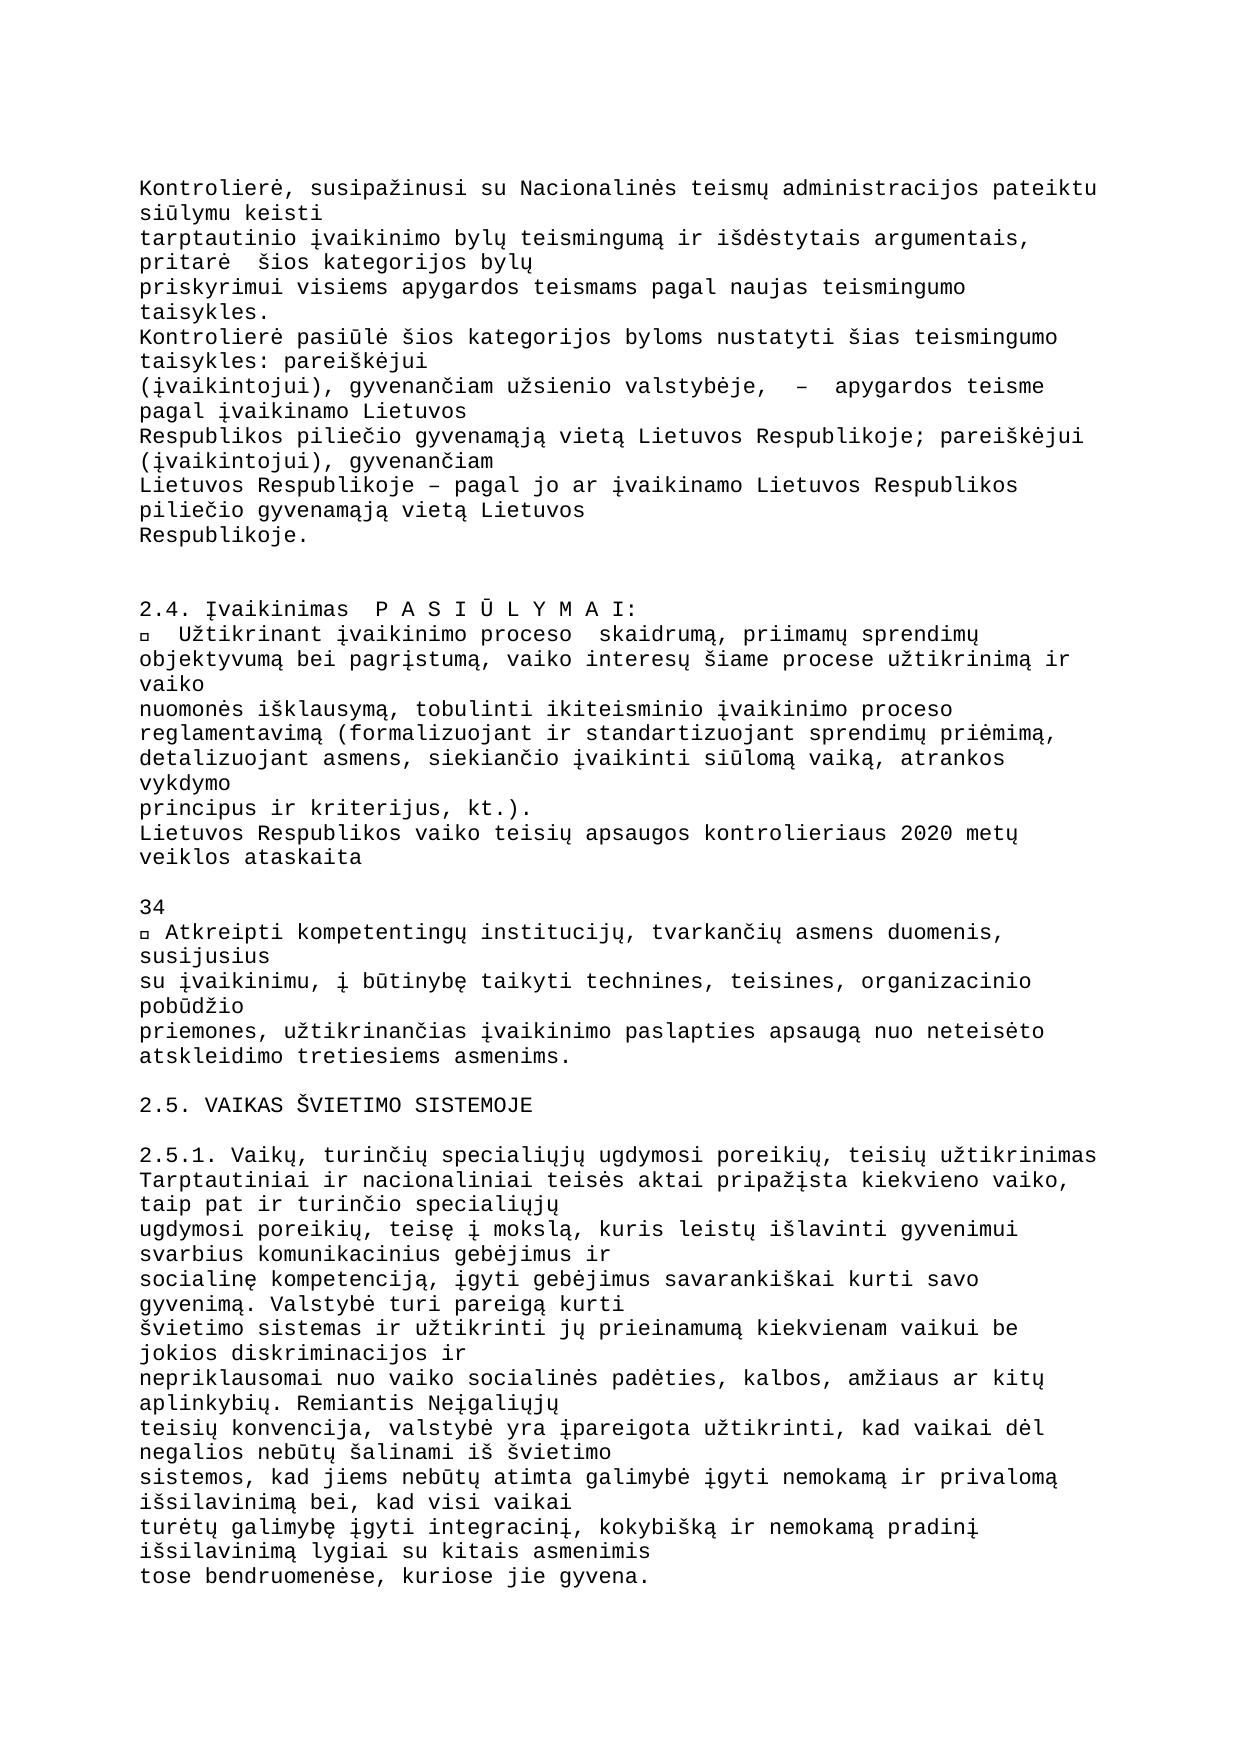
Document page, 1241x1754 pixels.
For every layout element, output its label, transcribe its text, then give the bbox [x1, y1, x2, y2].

text (įvaikintojui), gyvenančiam užsienio valstybėje, – apygardos teisme pagal įvaikinamo Lietuvos [139, 376, 1101, 425]
text su įvaikinimu, į būtinybę taikyti technines, teisines, organizacinio pobūdžio [139, 971, 1101, 1020]
text teisių konvencija, valstybė yra įpareigota užtikrinti, kad vaikai dėl negalios nebūtų šalinami iš švietimo [139, 1417, 1101, 1466]
text Lietuvos Respublikos vaiko teisių apsaugos kontrolieriaus 2020 metų veiklos ataskaita [139, 822, 1101, 871]
text ugdymosi poreikių, teisę į mokslą, kuris leistų išlavinti gyvenimui svarbius komunikacinius gebėjimus ir [139, 1218, 1101, 1268]
text 2.4. Įvaikinimas P A S I Ū L Y M A I: [139, 599, 1101, 623]
text 2.5. VAIKAS ŠVIETIMO SISTEMOJE [139, 1094, 1101, 1119]
text priemones, užtikrinančias įvaikinimo paslapties apsaugą nuo neteisėto [139, 1020, 1101, 1045]
text Tarptautiniai ir nacionaliniai teisės aktai pripažįsta kiekvieno vaiko, taip pat ir turinčio specialiųjų [139, 1169, 1101, 1218]
text socialinę kompetenciją, įgyti gebėjimus savarankiškai kurti savo gyvenimą. Valstybė turi pareigą kurti [139, 1268, 1101, 1318]
text  Užtikrinant įvaikinimo proceso skaidrumą, priimamų sprendimų [139, 623, 1101, 648]
text tose bendruomenėse, kuriose jie gyvena. [139, 1566, 1101, 1590]
text Respublikos piliečio gyvenamąją vietą Lietuvos Respublikoje; pareiškėjui (įvaikintojui), gyvenančiam [139, 425, 1101, 475]
text Lietuvos Respublikoje – pagal jo ar įvaikinamo Lietuvos Respublikos piliečio gyvenamąją vietą Lietuvos [139, 475, 1101, 524]
text principus ir kriterijus, kt.). [139, 797, 1101, 822]
text 34 [139, 896, 1101, 921]
text objektyvumą bei pagrįstumą, vaiko interesų šiame procese užtikrinimą ir vaiko [139, 648, 1101, 698]
text reglamentavimą (formalizuojant ir standartizuojant sprendimų priėmimą, [139, 723, 1101, 747]
text turėtų galimybę įgyti integracinį, kokybišką ir nemokamą pradinį išsilavinimą lygiai su kitais asmenimis [139, 1516, 1101, 1566]
text nuomonės išklausymą, tobulinti ikiteisminio įvaikinimo proceso [139, 698, 1101, 723]
text Kontrolierė pasiūlė šios kategorijos byloms nustatyti šias teismingumo taisykles: pareiškėjui [139, 326, 1101, 376]
text Kontrolierė, susipažinusi su Nacionalinės teismų administracijos pateiktu siūlymu keisti [139, 177, 1101, 227]
text tarptautinio įvaikinimo bylų teismingumą ir išdėstytais argumentais, pritarė šios kategorijos bylų [139, 227, 1101, 276]
text sistemos, kad jiems nebūtų atimta galimybė įgyti nemokamą ir privalomą išsilavinimą bei, kad visi vaikai [139, 1466, 1101, 1516]
text atskleidimo tretiesiems asmenims. [139, 1045, 1101, 1070]
text Respublikoje. [139, 524, 1101, 549]
text  Atkreipti kompetentingų institucijų, tvarkančių asmens duomenis, susijusius [139, 921, 1101, 971]
text švietimo sistemas ir užtikrinti jų prieinamumą kiekvienam vaikui be jokios diskriminacijos ir [139, 1318, 1101, 1367]
text nepriklausomai nuo vaiko socialinės padėties, kalbos, amžiaus ar kitų aplinkybių. Remiantis Neįgaliųjų [139, 1367, 1101, 1417]
text 2.5.1. Vaikų, turinčių specialiųjų ugdymosi poreikių, teisių užtikrinimas [139, 1144, 1101, 1169]
text detalizuojant asmens, siekiančio įvaikinti siūlomą vaiką, atrankos vykdymo [139, 747, 1101, 797]
text priskyrimui visiems apygardos teismams pagal naujas teismingumo taisykles. [139, 276, 1101, 326]
